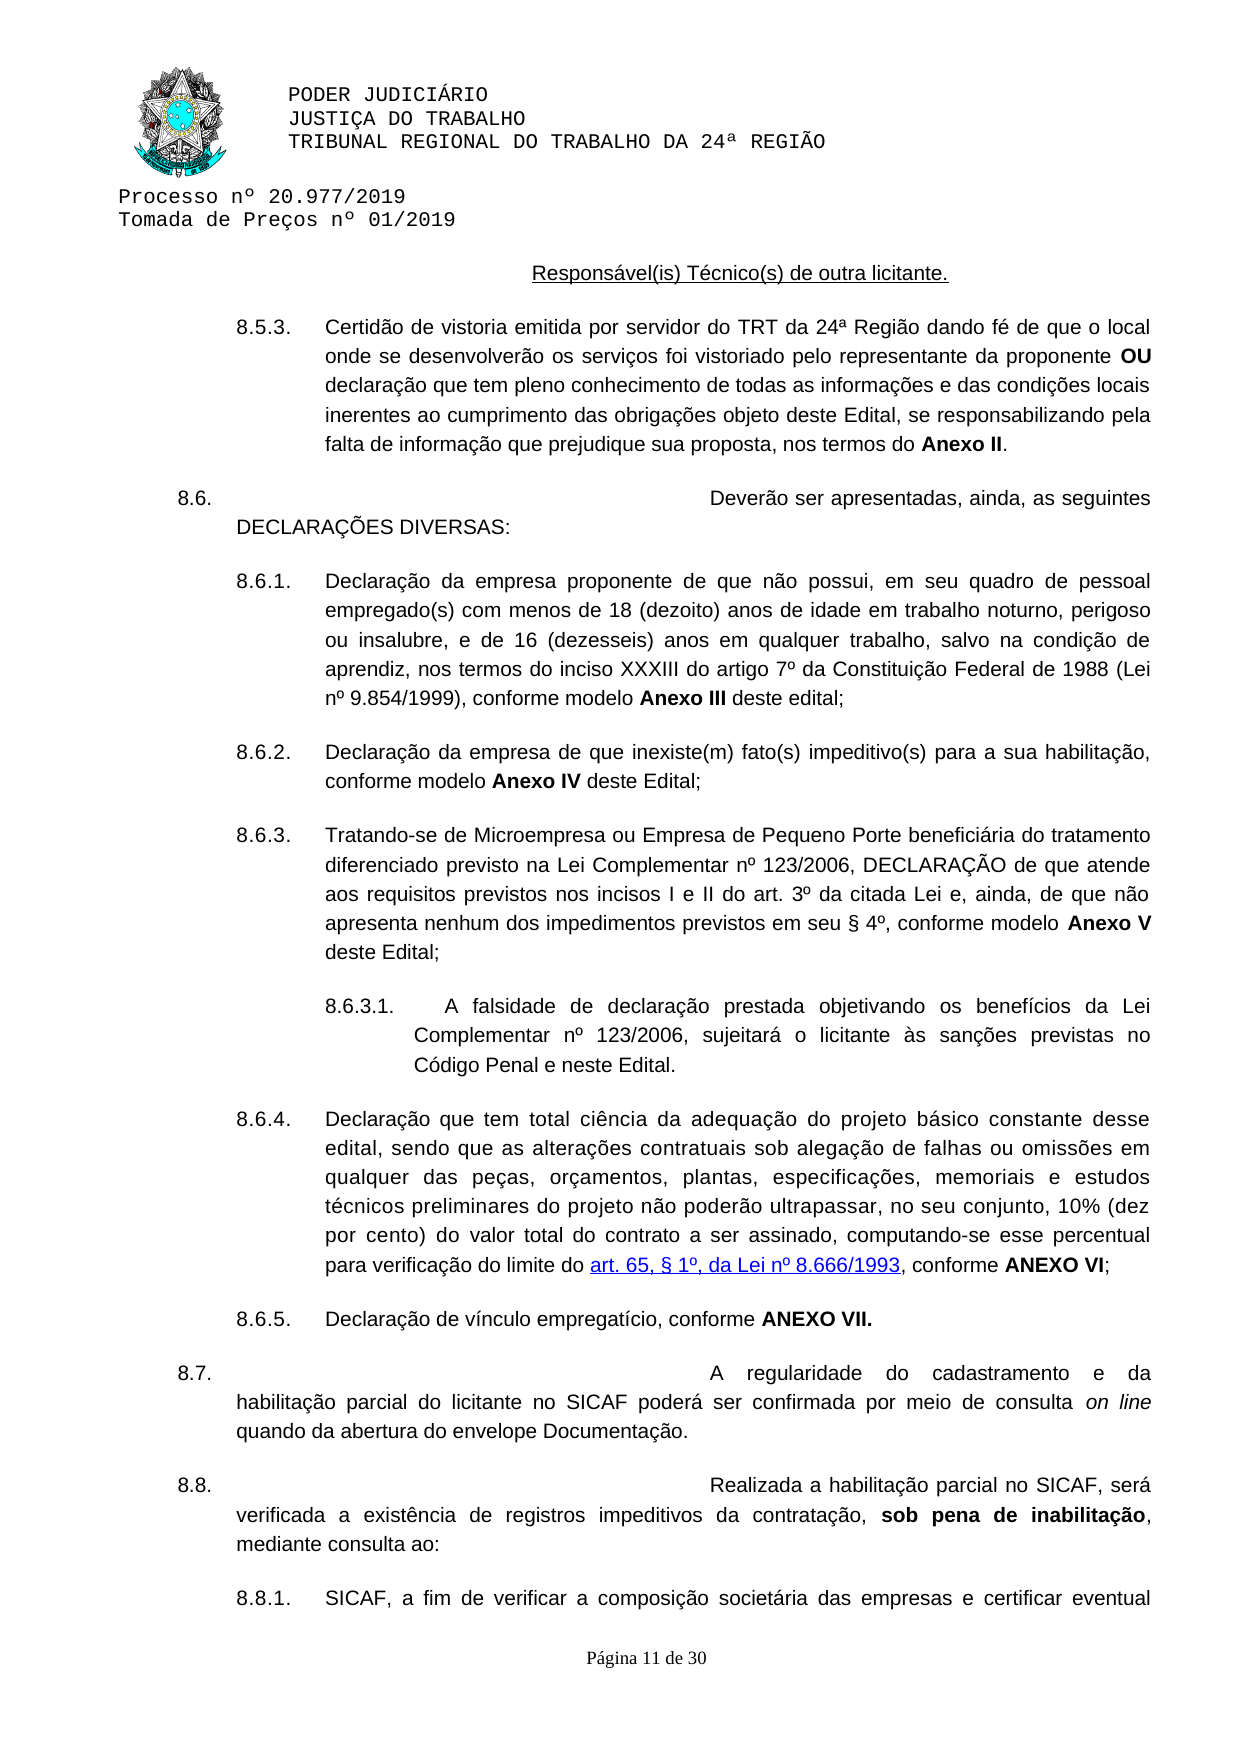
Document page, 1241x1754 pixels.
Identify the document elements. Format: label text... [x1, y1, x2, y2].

list Responsável(is) Técnico(s) de outra licitante. [413, 257, 1152, 286]
list Declaração da empresa de que inexiste(m) fato(s) impeditivo(s) para a sua habilitação, conforme modelo Anexo IV deste Edital; [236, 736, 1152, 794]
picture [133, 66, 228, 178]
list Deverão ser apresentadas, ainda, as seguintes DECLARAÇÕES DIVERSAS: [177, 482, 1152, 540]
list Declaração da empresa proponente de que não possui, em seu quadro de pessoal empregado(s) com menos de 18 (dezoito) anos de idade em trabalho noturno, perigoso ou insalubre, e de 16 (dezesseis) anos em qualquer trabalho, salvo na condição de aprendiz, nos termos do inciso XXXIII do artigo 7º da Constituição Federal de 1988 (Lei nº 9.854/1999), conforme modelo Anexo III deste edital; [236, 565, 1152, 711]
list A regularidade do cadastramento e da habilitação parcial do licitante no SICAF poderá ser confirmada por meio de consulta on line quando da abertura do envelope Documentação. [177, 1357, 1152, 1444]
list Tratando-se de Microempresa ou Empresa de Pequeno Porte beneficiária do tratamento diferenciado previsto na Lei Complementar nº 123/2006, DECLARAÇÃO de que atende aos requisitos previstos nos incisos I e II do art. 3º da citada Lei e, ainda, de que não apresenta nenhum dos impedimentos previstos em seu § 4º, conforme modelo Anexo V deste Edital; [236, 819, 1152, 965]
list Declaração que tem total ciência da adequação do projeto básico constante desse edital, sendo que as alterações contratuais sob alegação de falhas ou omissões em qualquer das peças, orçamentos, plantas, especificações, memoriais e estudos técnicos preliminares do projeto não poderão ultrapassar, no seu conjunto, 10% (dez por cento) do valor total do contrato a ser assinado, computando-se esse percentual para verificação do limite do art. 65, § 1º, da Lei nº 8.666/1993, conforme ANEXO VI; [236, 1103, 1152, 1278]
list Declaração de vínculo empregatício, conforme ANEXO VII. [236, 1303, 1152, 1332]
list A falsidade de declaração prestada objetivando os benefícios da Lei Complementar nº 123/2006, sujeitará o licitante às sanções previstas no Código Penal e neste Edital. [325, 990, 1152, 1078]
list Certidão de vistoria emitida por servidor do TRT da 24ª Região dando fé de que o local onde se desenvolverão os serviços foi vistoriado pelo representante da proponente OU declaração que tem pleno conhecimento de todas as informações e das condições locais inerentes ao cumprimento das obrigações objeto deste Edital, se responsabilizando pela falta de informação que prejudique sua proposta, nos termos do Anexo II. [236, 311, 1152, 457]
list SICAF, a fim de verificar a composição societária das empresas e certificar eventual [236, 1582, 1152, 1611]
list Realizada a habilitação parcial no SICAF, será verificada a existência de registros impeditivos da contratação, sob pena de inabilitação, mediante consulta ao: [177, 1469, 1152, 1557]
